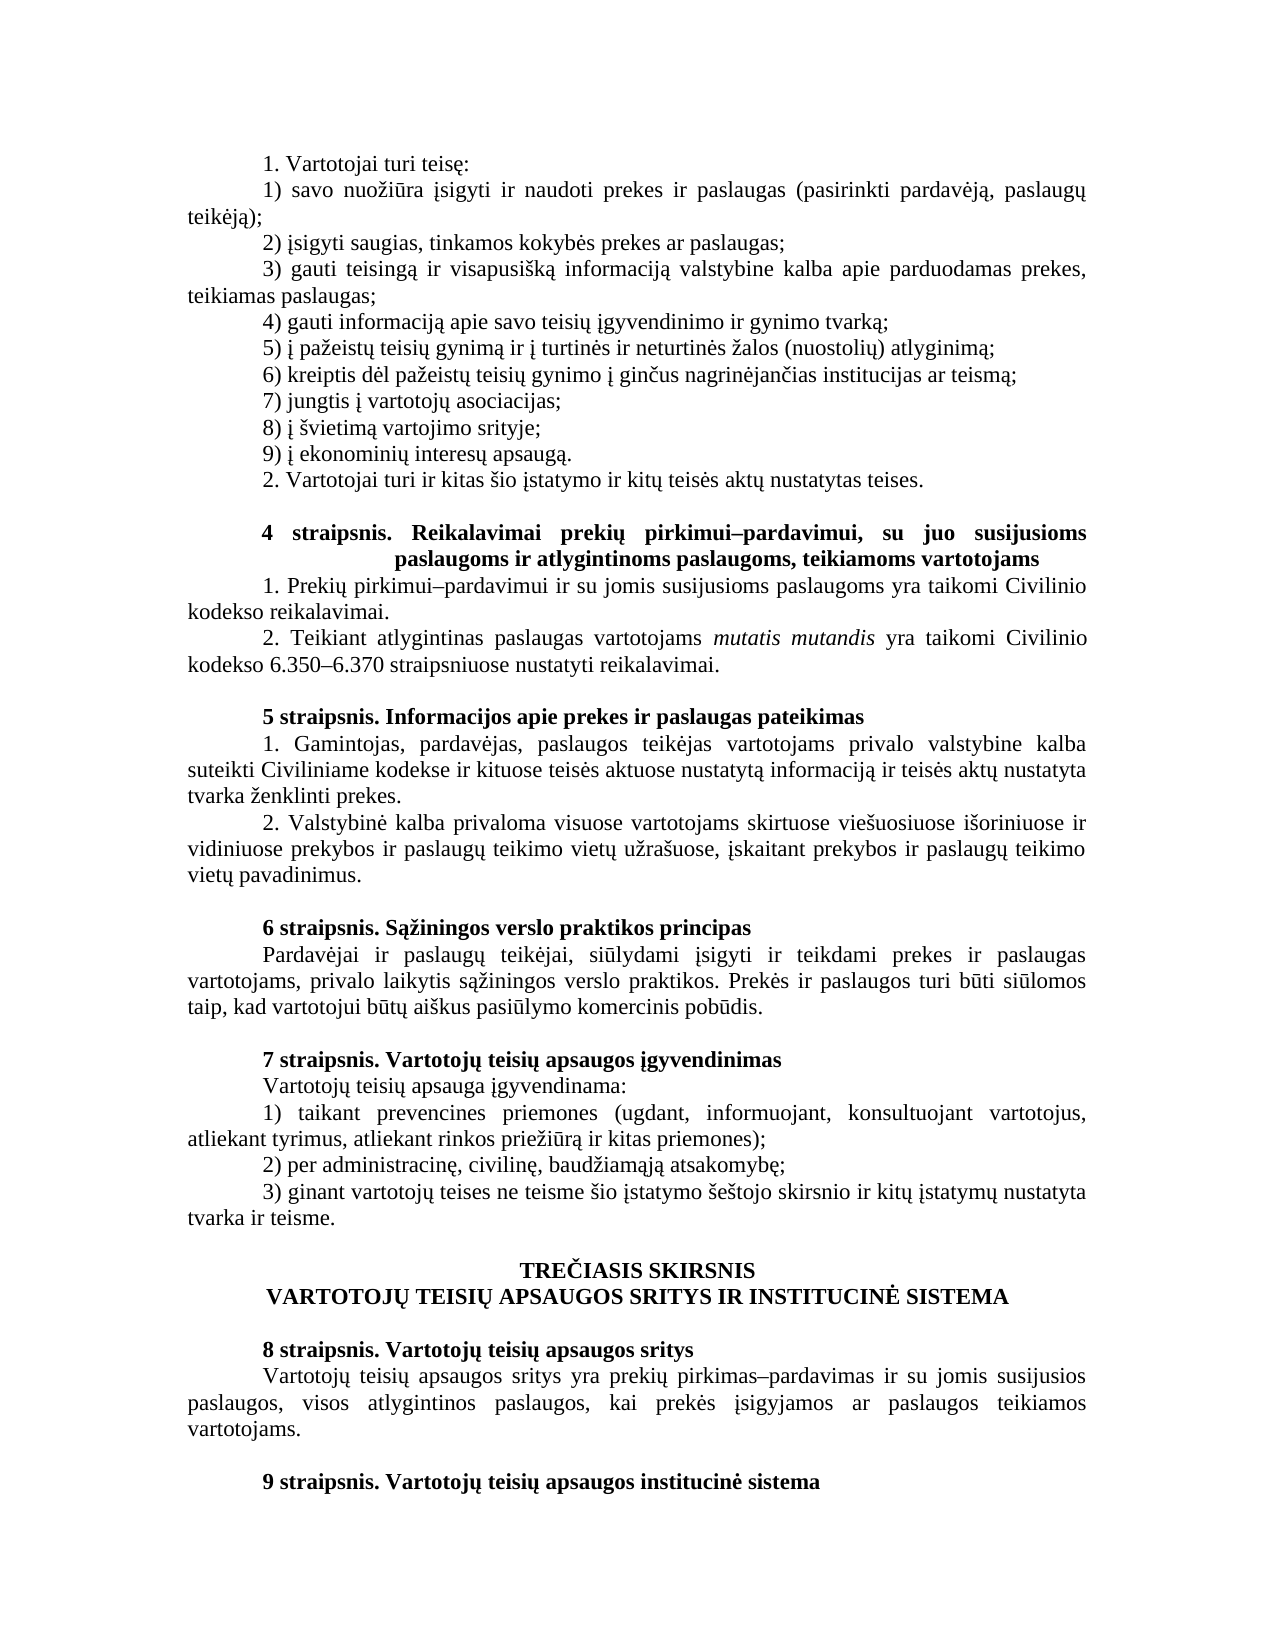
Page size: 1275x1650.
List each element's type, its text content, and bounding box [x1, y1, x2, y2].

text 1) taikant prevencines priemones (ugdant, informuojant, konsultuojant vartotojus, atliekant tyrimus, atliekant rinkos priežiūrą ir kitas priemones); [187, 1099, 1087, 1151]
text 7) jungtis į vartotojų asociacijas; [187, 387, 1087, 413]
text 3) gauti teisingą ir visapusišką informaciją valstybine kalba apie parduodamas prekes, teikiamas paslaugas; [187, 255, 1087, 308]
text 6) kreiptis dėl pažeistų teisių gynimo į ginčus nagrinėjančias institucijas ar teismą; [187, 361, 1087, 387]
text 7 straipsnis. Vartotojų teisių apsaugos įgyvendinimas [187, 1046, 1087, 1072]
subtitle TREČIASIS SKIRSNIS [187, 1257, 1087, 1283]
text Vartotojų teisių apsauga įgyvendinama: [187, 1072, 1087, 1099]
text 8 straipsnis. Vartotojų teisių apsaugos sritys [187, 1336, 1087, 1362]
text 4) gauti informaciją apie savo teisių įgyvendinimo ir gynimo tvarką; [187, 308, 1087, 334]
text Pardavėjai ir paslaugų teikėjai, siūlydami įsigyti ir teikdami prekes ir paslaugas vartotojams, privalo laikytis sąžiningos verslo praktikos. Prekės ir paslaugos turi būti siūlomos taip, kad vartotojui būtų aiškus pasiūlymo komercinis pobūdis. [187, 941, 1087, 1020]
text 9) į ekonominių interesų apsaugą. [187, 440, 1087, 466]
text 2) per administracinę, civilinę, baudžiamąją atsakomybę; [187, 1151, 1087, 1178]
text 1. Vartotojai turi teisę: [187, 150, 1087, 176]
text 3) ginant vartotojų teises ne teisme šio įstatymo šeštojo skirsnio ir kitų įstatymų nustatyta tvarka ir teisme. [187, 1178, 1087, 1231]
text Vartotojų teisių apsaugos sritys yra prekių pirkimas–pardavimas ir su jomis susijusios paslaugos, visos atlygintinos paslaugos, kai prekės įsigyjamos ar paslaugos teikiamos vartotojams. [187, 1362, 1087, 1441]
text 2. Valstybinė kalba privaloma visuose vartotojams skirtuose viešuosiuose išoriniuose ir vidiniuose prekybos ir paslaugų teikimo vietų užrašuose, įskaitant prekybos ir paslaugų teikimo vietų pavadinimus. [187, 809, 1087, 888]
text 1. Gamintojas, pardavėjas, paslaugos teikėjas vartotojams privalo valstybine kalba suteikti Civiliniame kodekse ir kituose teisės aktuose nustatytą informaciją ir teisės aktų nustatyta tvarka ženklinti prekes. [187, 730, 1087, 809]
text 1) savo nuožiūra įsigyti ir naudoti prekes ir paslaugas (pasirinkti pardavėją, paslaugų teikėją); [187, 176, 1087, 229]
text VARTOTOJŲ TEISIŲ APSAUGOS SRITYS IR INSTITUCINĖ SISTEMA [187, 1283, 1087, 1309]
text 9 straipsnis. Vartotojų teisių apsaugos institucinė sistema [187, 1468, 1087, 1494]
text 6 straipsnis. Sąžiningos verslo praktikos principas [187, 914, 1087, 941]
text 8) į švietimą vartojimo srityje; [187, 413, 1087, 440]
text 5 straipsnis. Informacijos apie prekes ir paslaugas pateikimas [187, 703, 1087, 730]
text 4 straipsnis. Reikalavimai prekių pirkimui–pardavimui, su juo susijusioms paslaugoms ir atlygintinoms paslaugoms, teikiamoms vartotojams [261, 519, 1087, 572]
text 1. Prekių pirkimui–pardavimui ir su jomis susijusioms paslaugoms yra taikomi Civilinio kodekso reikalavimai. [187, 572, 1087, 624]
text 2. Teikiant atlygintinas paslaugas vartotojams mutatis mutandis yra taikomi Civilinio kodekso 6.350–6.370 straipsniuose nustatyti reikalavimai. [187, 624, 1087, 677]
text 2) įsigyti saugias, tinkamos kokybės prekes ar paslaugas; [187, 229, 1087, 255]
text 2. Vartotojai turi ir kitas šio įstatymo ir kitų teisės aktų nustatytas teises. [187, 466, 1087, 493]
text 5) į pažeistų teisių gynimą ir į turtinės ir neturtinės žalos (nuostolių) atlyginimą; [187, 334, 1087, 361]
